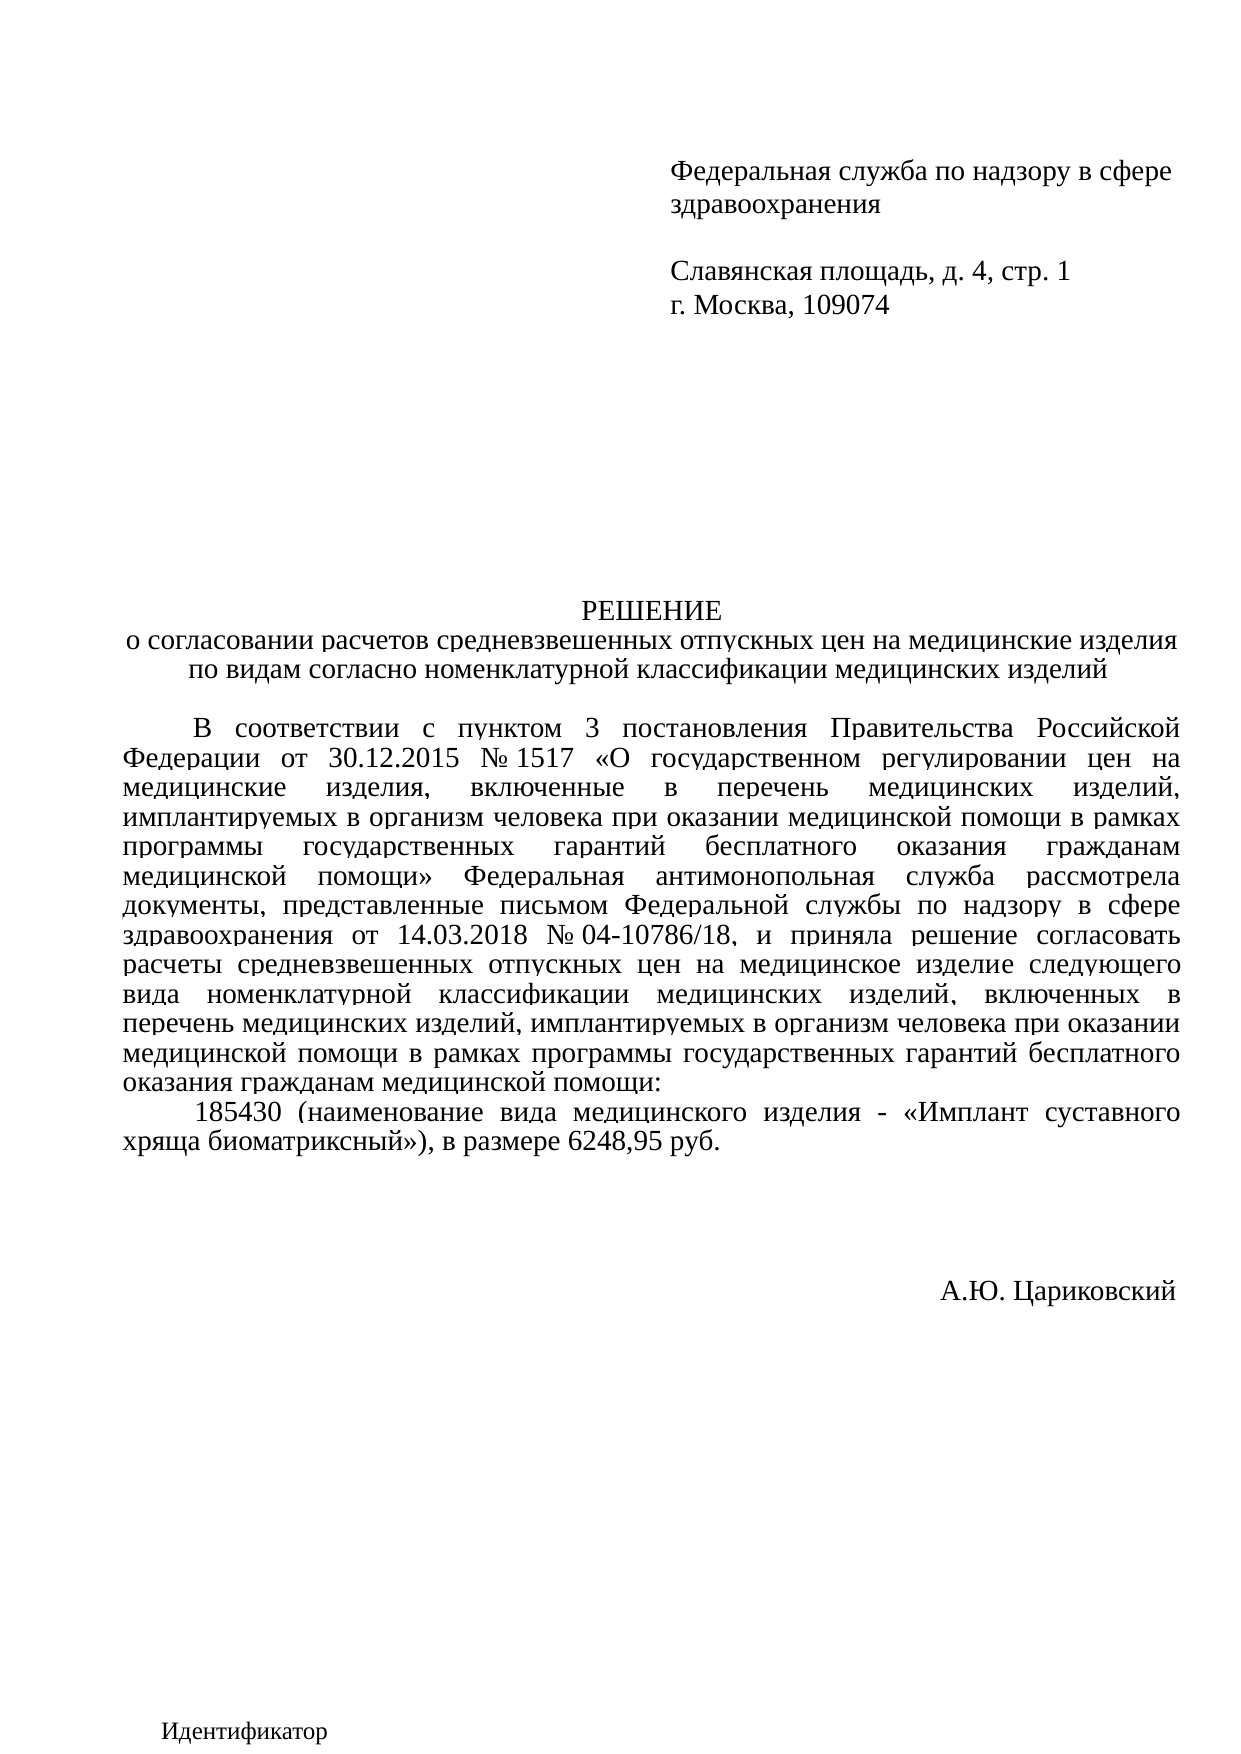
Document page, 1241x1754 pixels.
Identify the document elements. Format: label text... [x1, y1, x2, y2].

text 185430 (наименование вида медицинского изделия - «Имплант суставного хряща биоматриксный»), в размере 6248,95 руб. [122, 1098, 1181, 1157]
table_header [356, 1268, 833, 1313]
text РЕШЕНИЕ [122, 596, 1181, 626]
table_header [123, 1268, 356, 1313]
text В соответствии с пунктом 3 постановления Правительства Российской Федерации от 30.12.2015 № 1517 «О государственном регулировании цен на медицинские изделия, включенные в перечень медицинских изделий, имплантируемых в организм человека при оказании медицинской помощи в рамках программы государственных гарантий бесплатного оказания гражданам медицинской помощи» Федеральная антимонопольная служба рассмотрела документы, представленные письмом Федеральной службы по надзору в сфере здравоохранения от 14.03.2018 № 04-10786/18, и приняла решение согласовать расчеты средневзвешенных отпускных цен на медицинское изделие следующего вида номенклатурной классификации медицинских изделий, включенных в перечень медицинских изделий, имплантируемых в организм человека при оказании медицинской помощи в рамках программы государственных гарантий бесплатного оказания гражданам медицинской помощи: [122, 714, 1181, 1098]
table_header Федеральная служба по надзору в сфере здравоохранения Славянская площадь, д. 4, стр. 1 г. Москва, 109074 [664, 147, 1181, 496]
table_header А.Ю. Цариковский [834, 1268, 1182, 1313]
text о согласовании расчетов средневзвешенных отпускных цен на медицинские изделия по видам согласно номенклатурной классификации медицинских изделий [122, 626, 1181, 685]
